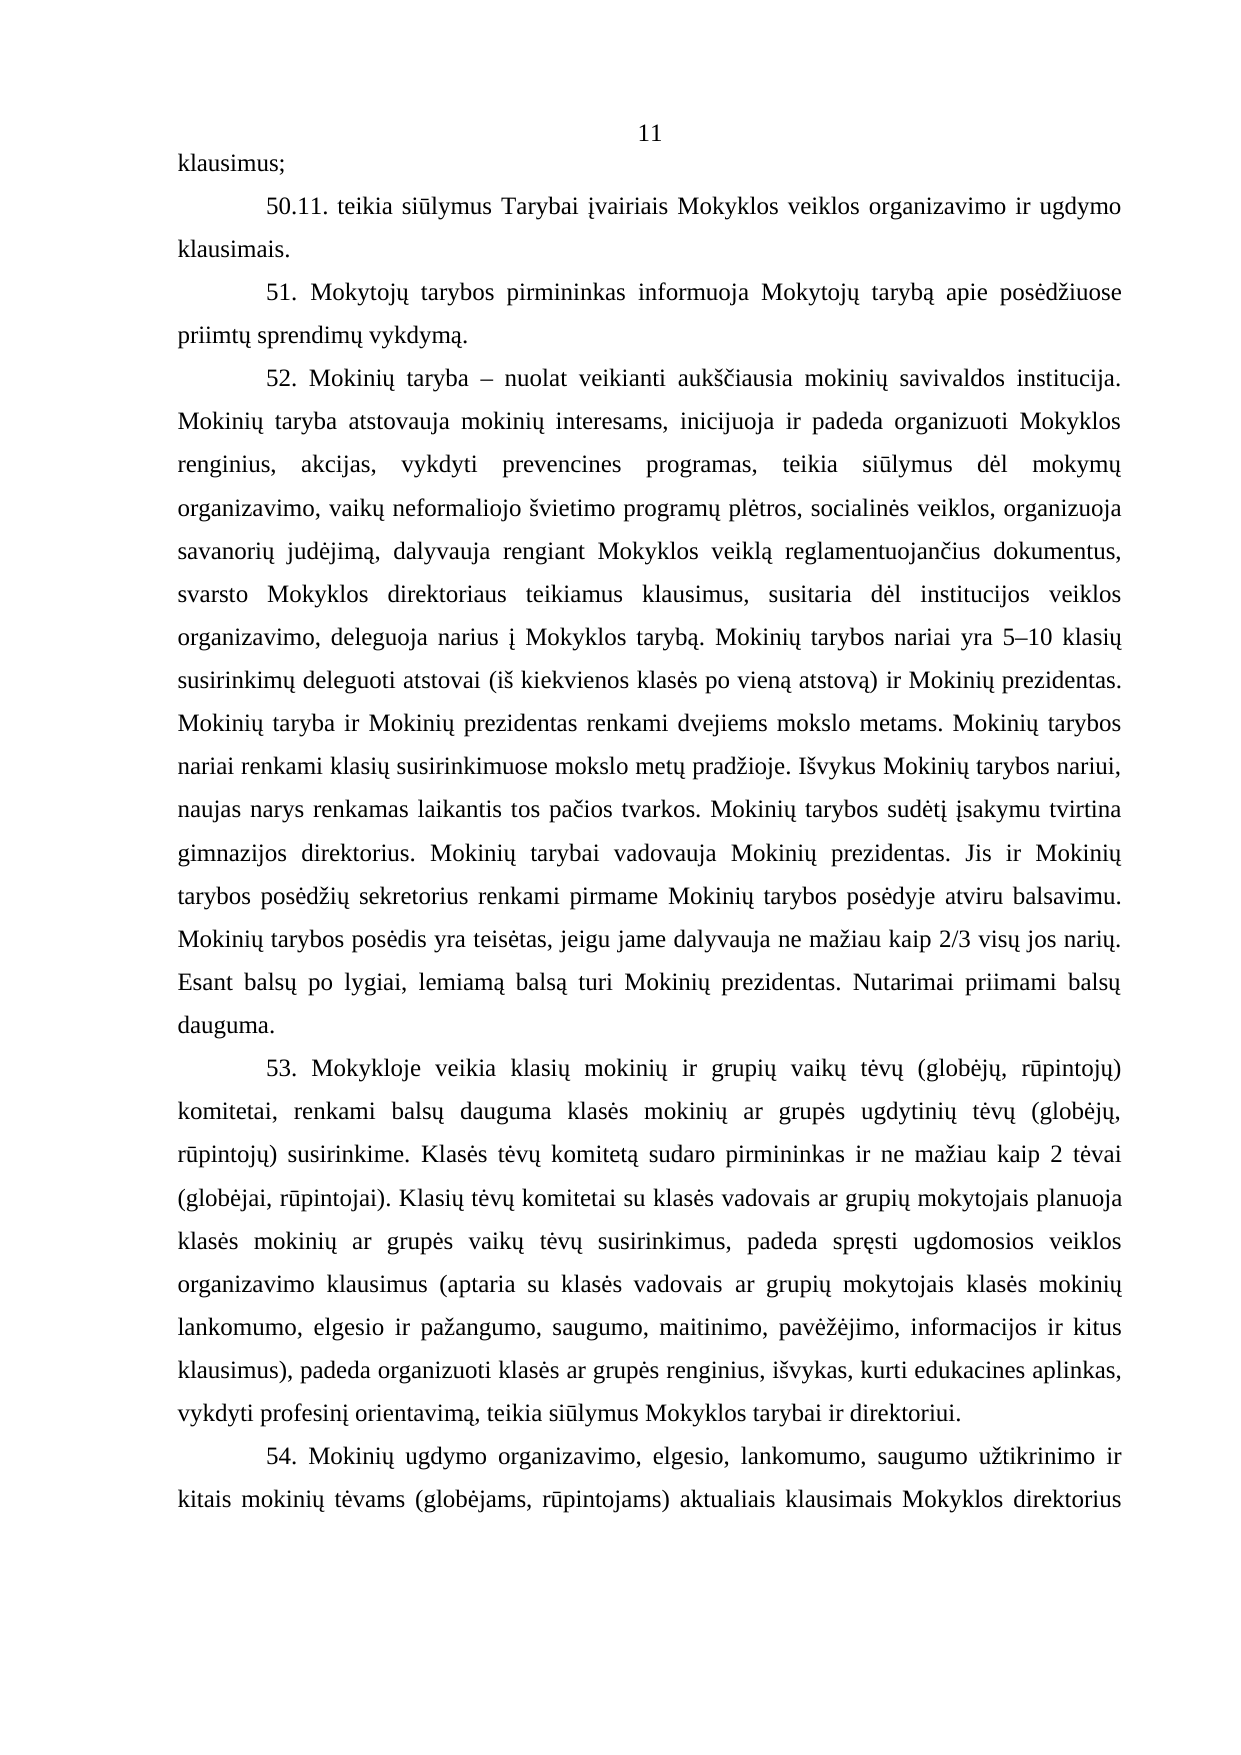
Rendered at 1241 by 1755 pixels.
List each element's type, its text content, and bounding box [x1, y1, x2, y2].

text 50.11. teikia siūlymus Tarybai įvairiais Mokyklos veiklos organizavimo ir ugdymo klausimais. [177, 191, 1122, 263]
text 53. Mokykloje veikia klasių mokinių ir grupių vaikų tėvų (globėjų, rūpintojų) komitetai, renkami balsų dauguma klasės mokinių ar grupės ugdytinių tėvų (globėjų, rūpintojų) susirinkime. Klasės tėvų komitetą sudaro pirmininkas ir ne mažiau kaip 2 tėvai (globėjai, rūpintojai). Klasių tėvų komitetai su klasės vadovais ar grupių mokytojais planuoja klasės mokinių ar grupės vaikų tėvų susirinkimus, padeda spręsti ugdomosios veiklos organizavimo klausimus (aptaria su klasės vadovais ar grupių mokytojais klasės mokinių lankomumo, elgesio ir pažangumo, saugumo, maitinimo, pavėžėjimo, informacijos ir kitus klausimus), padeda organizuoti klasės ar grupės renginius, išvykas, kurti edukacines aplinkas, vykdyti profesinį orientavimą, teikia siūlymus Mokyklos tarybai ir direktoriui. [177, 1053, 1122, 1427]
text 52. Mokinių taryba – nuolat veikianti aukščiausia mokinių savivaldos institucija. Mokinių taryba atstovauja mokinių interesams, inicijuoja ir padeda organizuoti Mokyklos renginius, akcijas, vykdyti prevencines programas, teikia siūlymus dėl mokymų organizavimo, vaikų neformaliojo švietimo programų plėtros, socialinės veiklos, organizuoja savanorių judėjimą, dalyvauja rengiant Mokyklos veiklą reglamentuojančius dokumentus, svarsto Mokyklos direktoriaus teikiamus klausimus, susitaria dėl institucijos veiklos organizavimo, deleguoja narius į Mokyklos tarybą. Mokinių tarybos nariai yra 5–10 klasių susirinkimų deleguoti atstovai (iš kiekvienos klasės po vieną atstovą) ir Mokinių prezidentas. Mokinių taryba ir Mokinių prezidentas renkami dvejiems mokslo metams. Mokinių tarybos nariai renkami klasių susirinkimuose mokslo metų pradžioje. Išvykus Mokinių tarybos nariui, naujas narys renkamas laikantis tos pačios tvarkos. Mokinių tarybos sudėtį įsakymu tvirtina gimnazijos direktorius. Mokinių tarybai vadovauja Mokinių prezidentas. Jis ir Mokinių tarybos posėdžių sekretorius renkami pirmame Mokinių tarybos posėdyje atviru balsavimu. Mokinių tarybos posėdis yra teisėtas, jeigu jame dalyvauja ne mažiau kaip 2/3 visų jos narių. Esant balsų po lygiai, lemiamą balsą turi Mokinių prezidentas. Nutarimai priimami balsų dauguma. [177, 363, 1122, 1039]
text klausimus; [177, 148, 1122, 176]
text 54. Mokinių ugdymo organizavimo, elgesio, lankomumo, saugumo užtikrinimo ir kitais mokinių tėvams (globėjams, rūpintojams) aktualiais klausimais Mokyklos direktorius [177, 1441, 1122, 1513]
text 51. Mokytojų tarybos pirmininkas informuoja Mokytojų tarybą apie posėdžiuose priimtų sprendimų vykdymą. [177, 277, 1122, 349]
